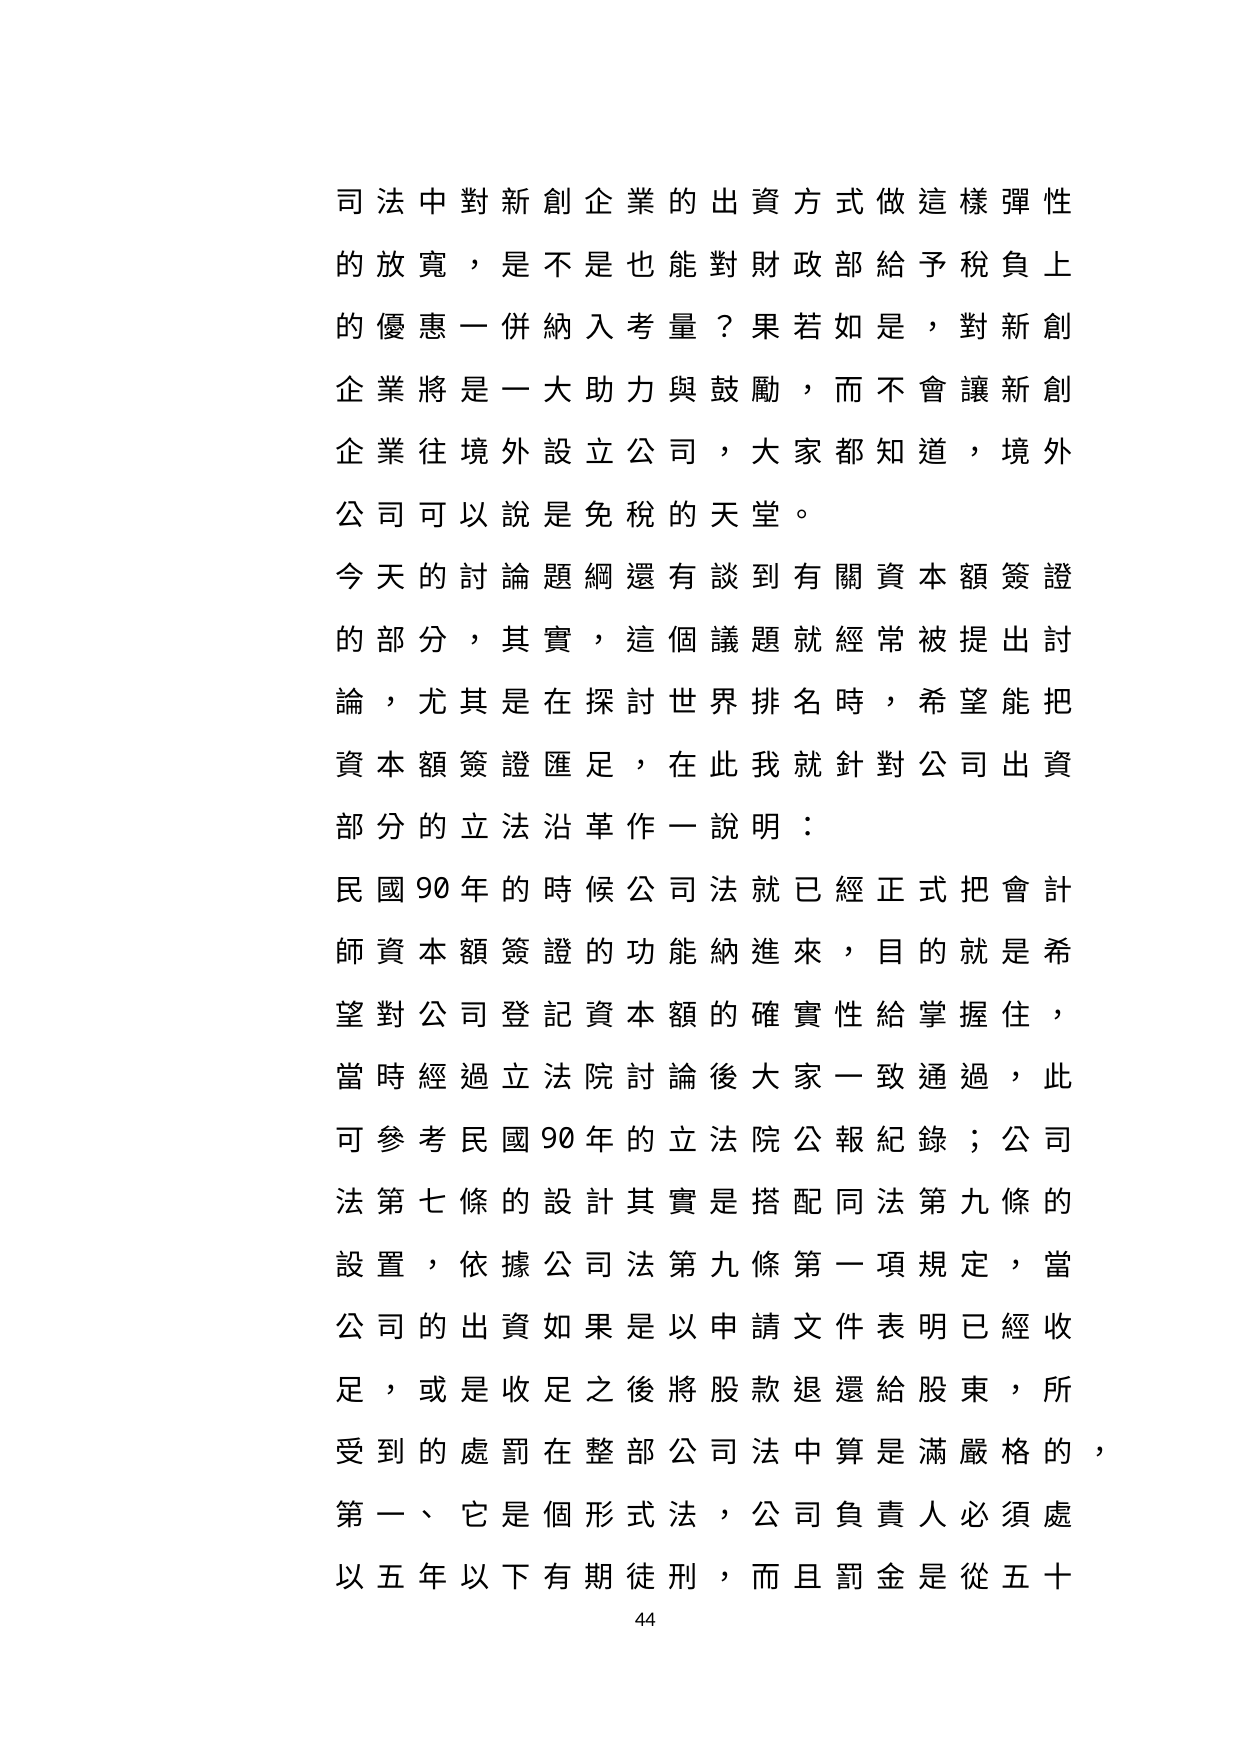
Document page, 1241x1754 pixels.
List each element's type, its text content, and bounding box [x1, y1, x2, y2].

text 民國90年的時候公司法就已經正式把會計師資本額簽證的功能納進來，目的就是希望對公司登記資本額的確實性給掌握住，當時經過立法院討論後大家一致通過，此可參考民國90年的立法院公報紀錄；公司法第七條的設計其實是搭配同法第九條的設置，依據公司法第九條第一項規定，當公司的出資如果是以申請文件表明已經收足，或是收足之後將股款退還給股東，所受到的處罰在整部公司法中算是滿嚴格的，第一、它是個形式法，公司負責人必須處以五年以下有期徒刑，而且罰金是從五十萬元到二百萬元，所以，第七條跟第九條應一併考量，如果把第七條廢除，不用做資本額驗資的動作，第九條又如何落實，恐怕在法條上也要一併加以考量，會計師從民國90年被賦予這樣的責任之後，說真的，在會計師界的一舉一動也都是戰戰兢兢的，當然，企業界也都非常清楚會計師是做好第一線的把關工作，相對的，也希望藉此減少監控功能的違失風險性。 [295, 846, 1078, 1596]
text 另外，國發會過去在討論到對新創企業輔導的過程中，也時常面臨很大的困擾，因為很多新創企業都認為他們只要一台筆電，就可以在家裡創業，但事實上卻要跑到商務中心或甚至寄賣公司，為什麼？各位可能不曉得，當你把公司設在自己的住家裡面時，你爸媽的房屋稅跟地價稅就跟一般民眾不一樣，當然比自用住宅的稅率還要高，這個問題國發會曾經跟財政部協商過，不過，基於稅務上的考量，到現在這個問題還無法解套。我們認為，政府既然在公司法中對新創企業的出資方式做這樣彈性的放寬，是不是也能對財政部給予稅負上的優惠一併納入考量？果若如是，對新創企業將是一大助力與鼓勵，而不會讓新創企業往境外設立公司，大家都知道，境外公司可以說是免稅的天堂。 [295, 158, 1078, 533]
text 今天的討論題綱還有談到有關資本額簽證的部分，其實，這個議題就經常被提出討論，尤其是在探討世界排名時，希望能把資本額簽證匯足，在此我就針對公司出資部分的立法沿革作一說明： [295, 533, 1078, 846]
